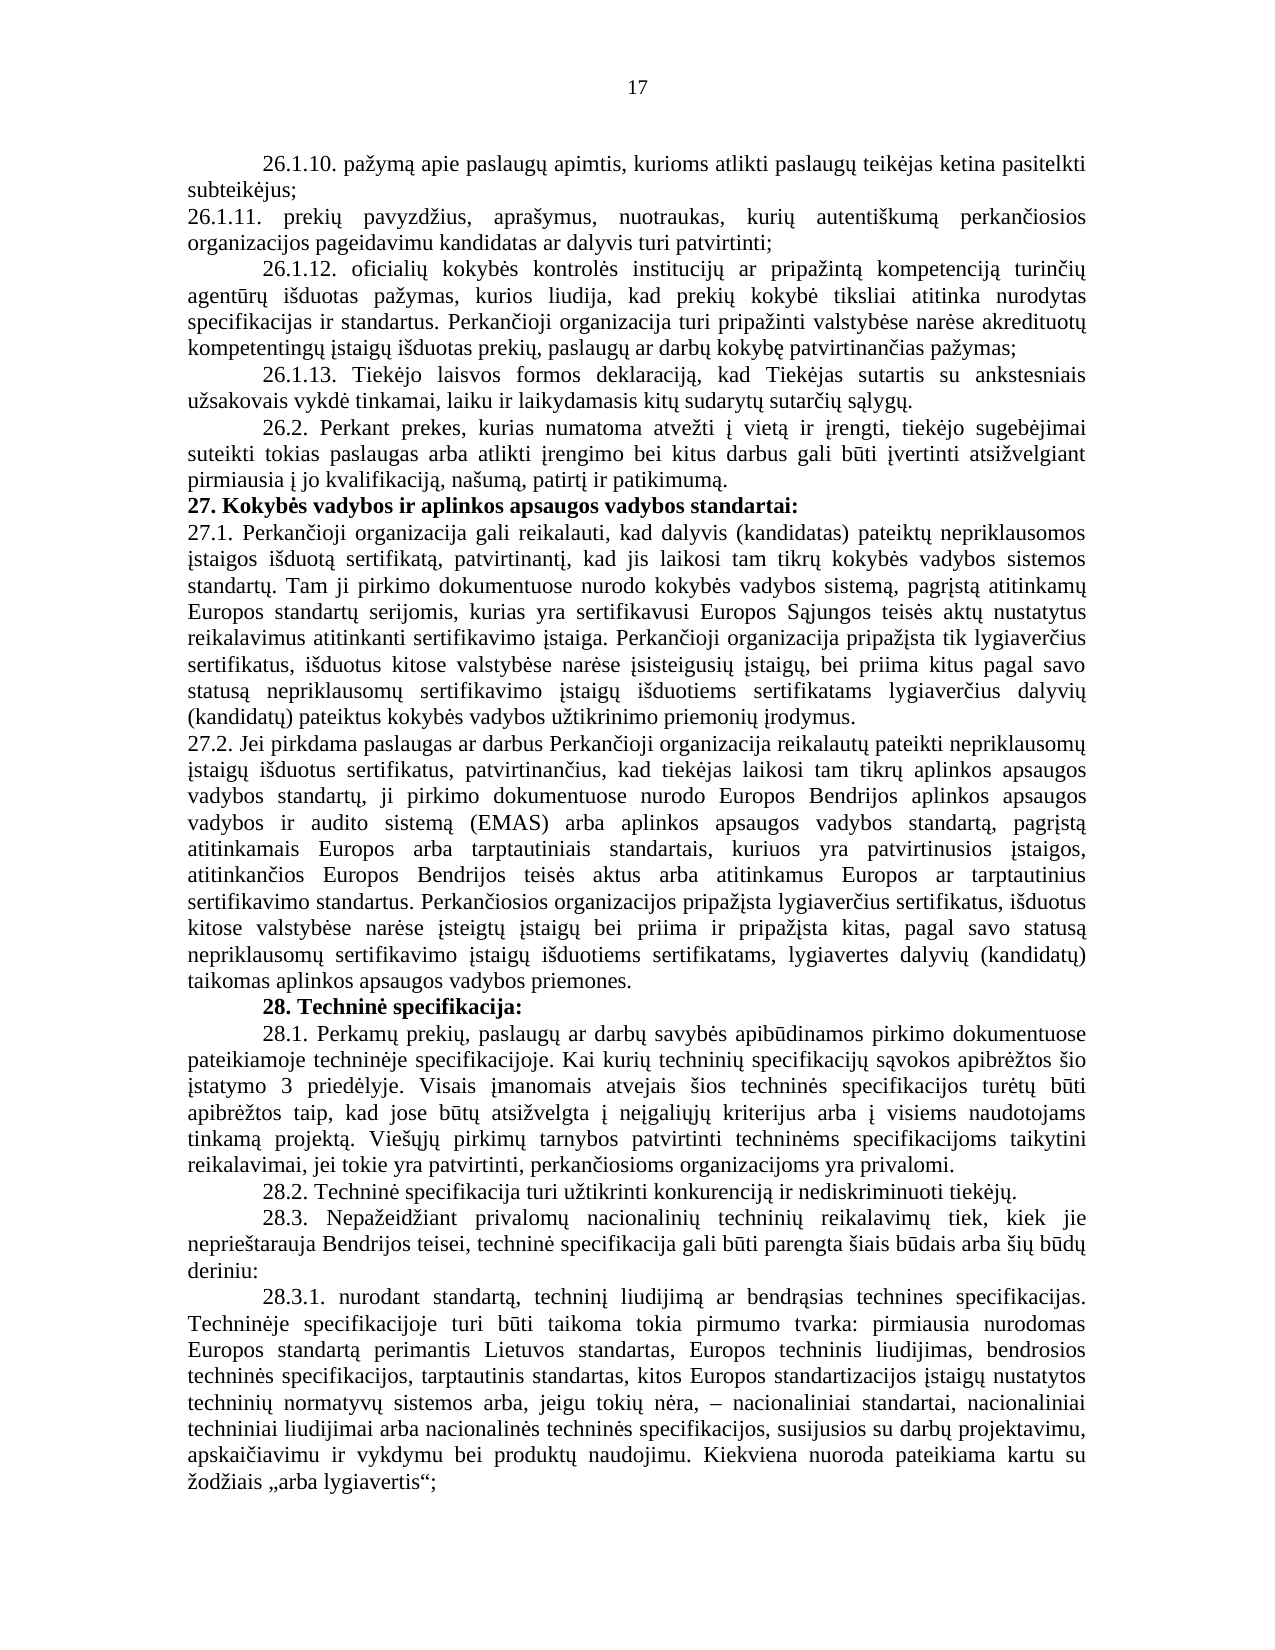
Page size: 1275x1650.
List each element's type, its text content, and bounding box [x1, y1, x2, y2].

text 28.2. Techninė specifikacija turi užtikrinti konkurenciją ir nediskriminuoti tiekėjų. [187, 1178, 1087, 1204]
text 28.3. Nepažeidžiant privalomų nacionalinių techninių reikalavimų tiek, kiek jie neprieštarauja Bendrijos teisei, techninė specifikacija gali būti parengta šiais būdais arba šių būdų deriniu: [187, 1204, 1087, 1283]
text 26.1.10. pažymą apie paslaugų apimtis, kurioms atlikti paslaugų teikėjas ketina pasitelkti subteikėjus; [187, 150, 1087, 203]
text 28.3.1. nurodant standartą, techninį liudijimą ar bendrąsias technines specifikacijas. Techninėje specifikacijoje turi būti taikoma tokia pirmumo tvarka: pirmiausia nurodomas Europos standartą perimantis Lietuvos standartas, Europos techninis liudijimas, bendrosios techninės specifikacijos, tarptautinis standartas, kitos Europos standartizacijos įstaigų nustatytos techninių normatyvų sistemos arba, jeigu tokių nėra, – nacionaliniai standartai, nacionaliniai techniniai liudijimai arba nacionalinės techninės specifikacijos, susijusios su darbų projektavimu, apskaičiavimu ir vykdymu bei produktų naudojimu. Kiekviena nuoroda pateikiama kartu su žodžiais „arba lygiavertis“; [187, 1283, 1087, 1494]
subtitle 27.2. Jei pirkdama paslaugas ar darbus Perkančioji organizacija reikalautų pateikti nepriklausomų įstaigų išduotus sertifikatus, patvirtinančius, kad tiekėjas laikosi tam tikrų aplinkos apsaugos vadybos standartų, ji pirkimo dokumentuose nurodo Europos Bendrijos aplinkos apsaugos vadybos ir audito sistemą (EMAS) arba aplinkos apsaugos vadybos standartą, pagrįstą atitinkamais Europos arba tarptautiniais standartais, kuriuos yra patvirtinusios įstaigos, atitinkančios Europos Bendrijos teisės aktus arba atitinkamus Europos ar tarptautinius sertifikavimo standartus. Perkančiosios organizacijos pripažįsta lygiaverčius sertifikatus, išduotus kitose valstybėse narėse įsteigtų įstaigų bei priima ir pripažįsta kitas, pagal savo statusą nepriklausomų sertifikavimo įstaigų išduotiems sertifikatams, lygiavertes dalyvių (kandidatų) taikomas aplinkos apsaugos vadybos priemones. [187, 730, 1087, 993]
text 28. Techninė specifikacija: [187, 993, 1087, 1020]
subtitle 26.1.11. prekių pavyzdžius, aprašymus, nuotraukas, kurių autentiškumą perkančiosios organizacijos pageidavimu kandidatas ar dalyvis turi patvirtinti; [187, 203, 1087, 255]
text 26.2. Perkant prekes, kurias numatoma atvežti į vietą ir įrengti, tiekėjo sugebėjimai suteikti tokias paslaugas arba atlikti įrengimo bei kitus darbus gali būti įvertinti atsižvelgiant pirmiausia į jo kvalifikaciją, našumą, patirtį ir patikimumą. [187, 413, 1087, 493]
subtitle 27. Kokybės vadybos ir aplinkos apsaugos vadybos standartai: [187, 493, 1087, 519]
text 26.1.12. oficialių kokybės kontrolės institucijų ar pripažintą kompetenciją turinčių agentūrų išduotas pažymas, kurios liudija, kad prekių kokybė tiksliai atitinka nurodytas specifikacijas ir standartus. Perkančioji organizacija turi pripažinti valstybėse narėse akredituotų kompetentingų įstaigų išduotas prekių, paslaugų ar darbų kokybę patvirtinančias pažymas; [187, 255, 1087, 361]
subtitle 27.1. Perkančioji organizacija gali reikalauti, kad dalyvis (kandidatas) pateiktų nepriklausomos įstaigos išduotą sertifikatą, patvirtinantį, kad jis laikosi tam tikrų kokybės vadybos sistemos standartų. Tam ji pirkimo dokumentuose nurodo kokybės vadybos sistemą, pagrįstą atitinkamų Europos standartų serijomis, kurias yra sertifikavusi Europos Sąjungos teisės aktų nustatytus reikalavimus atitinkanti sertifikavimo įstaiga. Perkančioji organizacija pripažįsta tik lygiaverčius sertifikatus, išduotus kitose valstybėse narėse įsisteigusių įstaigų, bei priima kitus pagal savo statusą nepriklausomų sertifikavimo įstaigų išduotiems sertifikatams lygiaverčius dalyvių (kandidatų) pateiktus kokybės vadybos užtikrinimo priemonių įrodymus. [187, 519, 1087, 730]
text 26.1.13. Tiekėjo laisvos formos deklaraciją, kad Tiekėjas sutartis su ankstesniais užsakovais vykdė tinkamai, laiku ir laikydamasis kitų sudarytų sutarčių sąlygų. [187, 361, 1087, 413]
text 28.1. Perkamų prekių, paslaugų ar darbų savybės apibūdinamos pirkimo dokumentuose pateikiamoje techninėje specifikacijoje. Kai kurių techninių specifikacijų sąvokos apibrėžtos šio įstatymo 3 priedėlyje. Visais įmanomais atvejais šios techninės specifikacijos turėtų būti apibrėžtos taip, kad jose būtų atsižvelgta į neįgaliųjų kriterijus arba į visiems naudotojams tinkamą projektą. Viešųjų pirkimų tarnybos patvirtinti techninėms specifikacijoms taikytini reikalavimai, jei tokie yra patvirtinti, perkančiosioms organizacijoms yra privalomi. [187, 1020, 1087, 1178]
